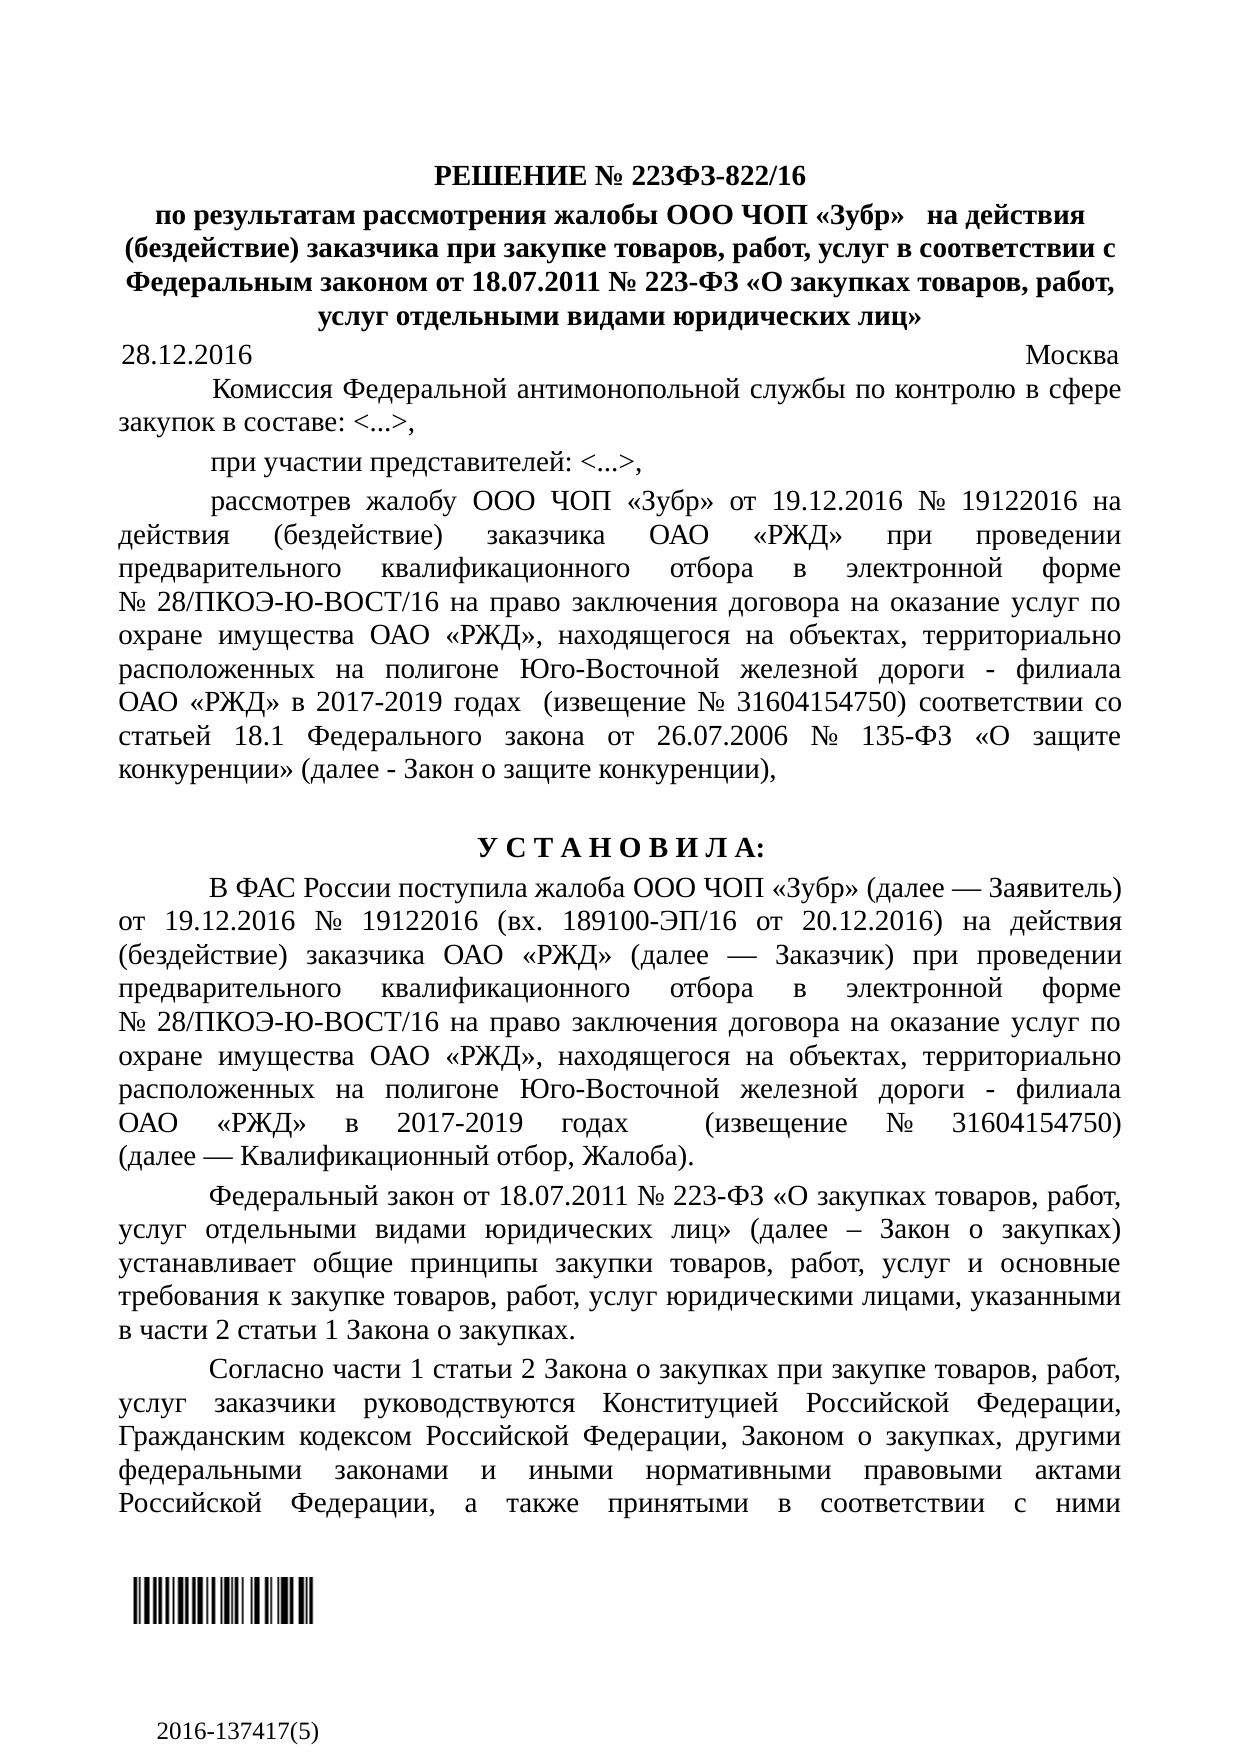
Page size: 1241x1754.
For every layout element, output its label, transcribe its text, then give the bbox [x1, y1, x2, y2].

text по результатам рассмотрения жалобы ООО ЧОП «Зубр» на действия (бездействие) заказчика при закупке товаров, работ, услуг в соответствии с Федеральным законом от 18.07.2011 № 223-ФЗ «О закупках товаров, работ, услуг отдельными видами юридических лиц» [118, 197, 1122, 331]
text 28.12.2016 Москва [118, 337, 1122, 371]
text Федеральный закон от 18.07.2011 № 223-ФЗ «О закупках товаров, работ, услуг отдельными видами юридических лиц» (далее – Закон о закупках) устанавливает общие принципы закупки товаров, работ, услуг и основные требования к закупке товаров, работ, услуг юридическими лицами, указанными в части 2 статьи 1 Закона о закупках. [118, 1178, 1122, 1346]
text рассмотрев жалобу ООО ЧОП «Зубр» от 19.12.2016 № 19122016 на действия (бездействие) заказчика ОАО «РЖД» при проведении предварительного квалификационного отбора в электронной форме № 28/ПКОЭ-Ю-ВОСТ/16 на право заключения договора на оказание услуг по охране имущества ОАО «РЖД», находящегося на объектах, территориально расположенных на полигоне Юго-Восточной железной дороги - филиала ОАО «РЖД» в 2017-2019 годах (извещение № 31604154750) соответствии со статьей 18.1 Федерального закона от 26.07.2006 № 135-ФЗ «О защите конкуренции» (далее - Закон о защите конкуренции), [118, 483, 1122, 785]
picture [118, 1577, 331, 1624]
text Комиссия Федеральной антимонопольной службы по контролю в сфере закупок в составе: <...>, [118, 371, 1122, 438]
text РЕШЕНИЕ № 223ФЗ-822/16 [118, 158, 1122, 191]
text В ФАС России поступила жалоба ООО ЧОП «Зубр» (далее — Заявитель) от 19.12.2016 № 19122016 (вх. 189100-ЭП/16 от 20.12.2016) на действия (бездействие) заказчика ОАО «РЖД» (далее — Заказчик) при проведении предварительного квалификационного отбора в электронной форме № 28/ПКОЭ-Ю-ВОСТ/16 на право заключения договора на оказание услуг по охране имущества ОАО «РЖД», находящегося на объектах, территориально расположенных на полигоне Юго-Восточной железной дороги - филиала ОАО «РЖД» в 2017-2019 годах (извещение № 31604154750) (далее — Квалификационный отбор, Жалоба). [118, 870, 1122, 1172]
text Согласно части 1 статьи 2 Закона о закупках при закупке товаров, работ, услуг заказчики руководствуются Конституцией Российской Федерации, Гражданским кодексом Российской Федерации, Законом о закупках, другими федеральными законами и иными нормативными правовыми актами Российской Федерации, а также принятыми в соответствии с ними [118, 1351, 1122, 1519]
text У С Т А Н О В И Л А: [118, 831, 1122, 864]
text при участии представителей: <...>, [118, 444, 1122, 477]
